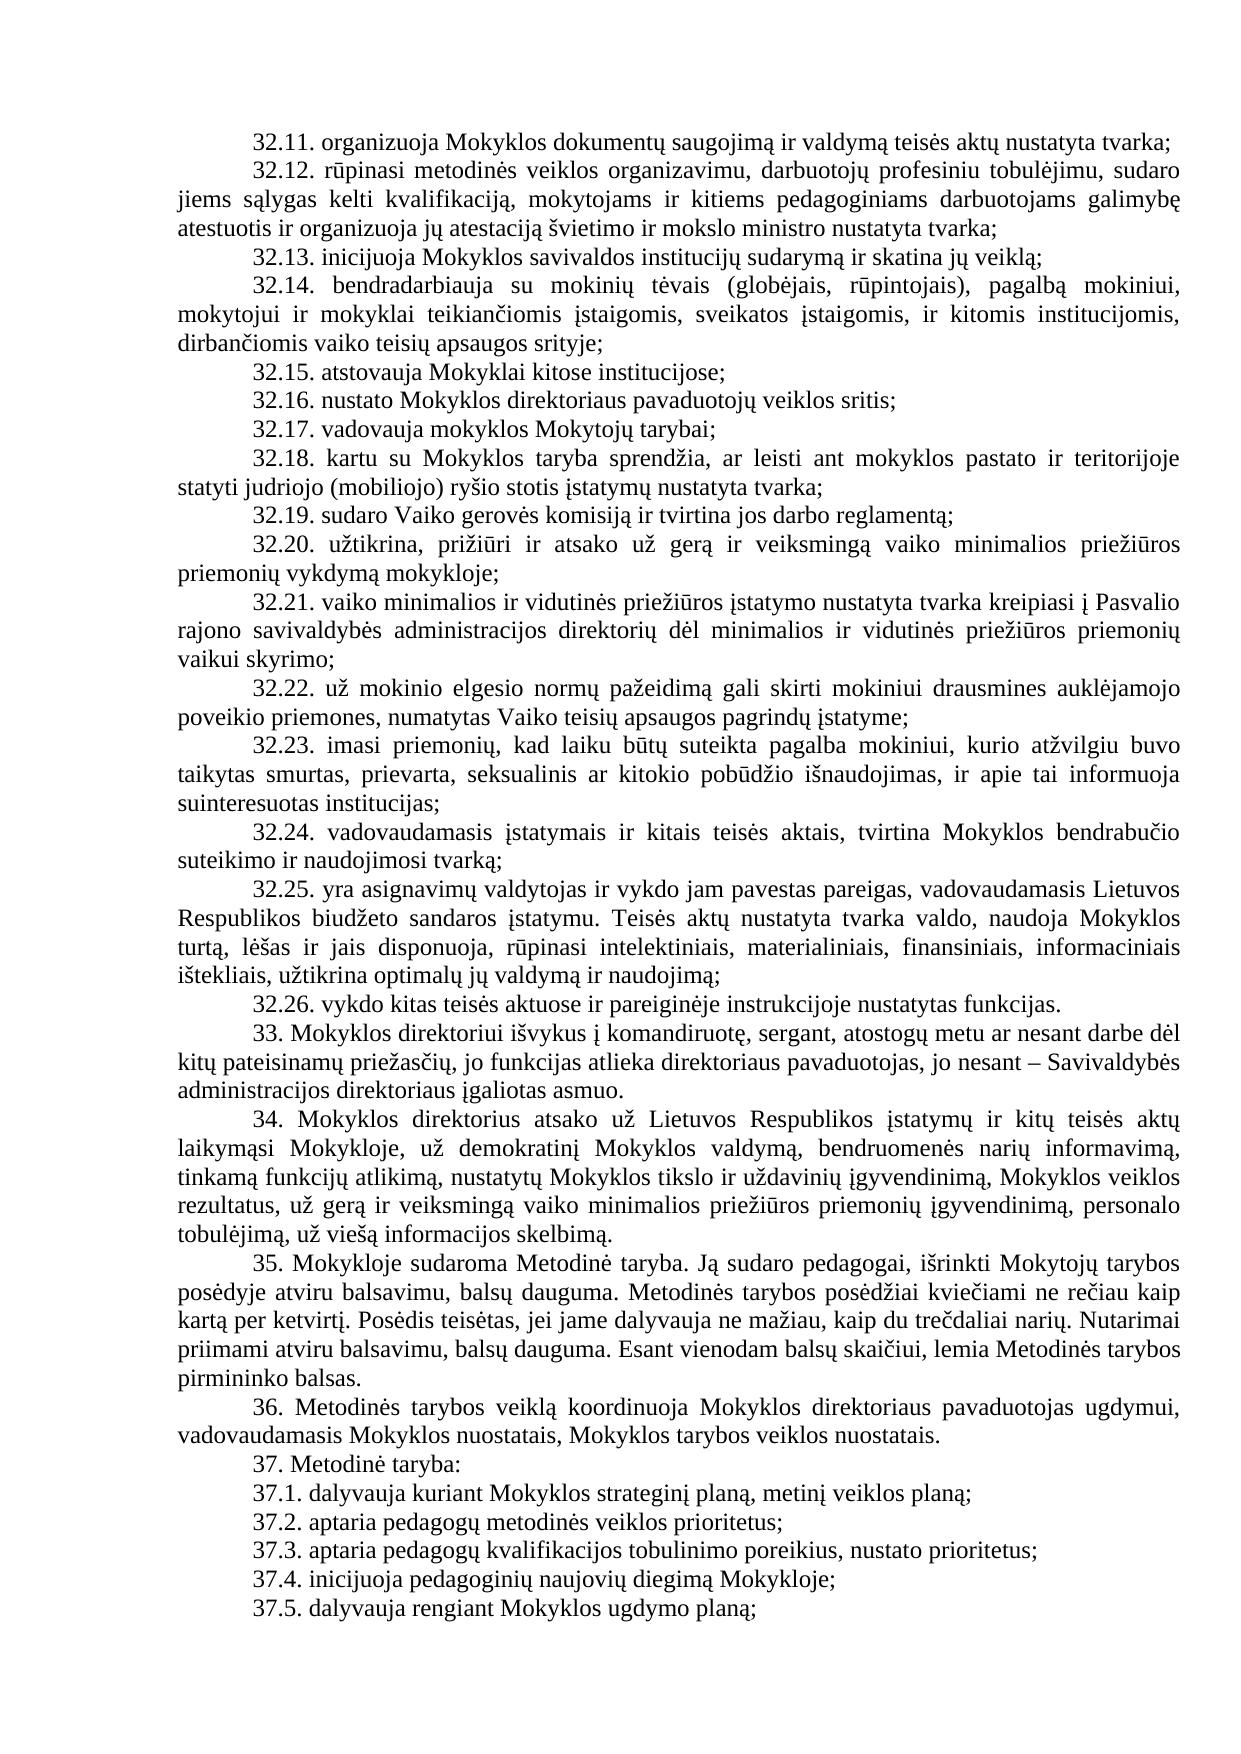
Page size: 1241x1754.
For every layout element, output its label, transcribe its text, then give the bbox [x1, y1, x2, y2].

text 32.15. atstovauja Mokyklai kitose institucijose; [177, 357, 1181, 386]
text 32.25. yra asignavimų valdytojas ir vykdo jam pavestas pareigas, vadovaudamasis Lietuvos Respublikos biudžeto sandaros įstatymu. Teisės aktų nustatyta tvarka valdo, naudoja Mokyklos turtą, lėšas ir jais disponuoja, rūpinasi intelektiniais, materialiniais, finansiniais, informaciniais ištekliais, užtikrina optimalų jų valdymą ir naudojimą; [177, 874, 1181, 989]
text 32.17. vadovauja mokyklos Mokytojų tarybai; [177, 414, 1181, 443]
text 34. Mokyklos direktorius atsako už Lietuvos Respublikos įstatymų ir kitų teisės aktų laikymąsi Mokykloje, už demokratinį Mokyklos valdymą, bendruomenės narių informavimą, tinkamą funkcijų atlikimą, nustatytų Mokyklos tikslo ir uždavinių įgyvendinimą, Mokyklos veiklos rezultatus, už gerą ir veiksmingą vaiko minimalios priežiūros priemonių įgyvendinimą, personalo tobulėjimą, už viešą informacijos skelbimą. [177, 1104, 1181, 1248]
text 32.12. rūpinasi metodinės veiklos organizavimu, darbuotojų profesiniu tobulėjimu, sudaro jiems sąlygas kelti kvalifikaciją, mokytojams ir kitiems pedagoginiams darbuotojams galimybę atestuotis ir organizuoja jų atestaciją švietimo ir mokslo ministro nustatyta tvarka; [177, 156, 1181, 242]
text 37.2. aptaria pedagogų metodinės veiklos prioritetus; [177, 1507, 1181, 1536]
text 37.4. inicijuoja pedagoginių naujovių diegimą Mokykloje; [177, 1564, 1181, 1593]
text 32.16. nustato Mokyklos direktoriaus pavaduotojų veiklos sritis; [177, 386, 1181, 414]
text 37.1. dalyvauja kuriant Mokyklos strateginį planą, metinį veiklos planą; [177, 1478, 1181, 1507]
text 32.11. organizuoja Mokyklos dokumentų saugojimą ir valdymą teisės aktų nustatyta tvarka; [177, 127, 1181, 156]
text 33. Mokyklos direktoriui išvykus į komandiruotę, sergant, atostogų metu ar nesant darbe dėl kitų pateisinamų priežasčių, jo funkcijas atlieka direktoriaus pavaduotojas, jo nesant – Savivaldybės administracijos direktoriaus įgaliotas asmuo. [177, 1018, 1181, 1104]
text 32.13. inicijuoja Mokyklos savivaldos institucijų sudarymą ir skatina jų veiklą; [177, 242, 1181, 271]
text 37. Metodinė taryba: [177, 1449, 1181, 1478]
text 32.26. vykdo kitas teisės aktuose ir pareiginėje instrukcijoje nustatytas funkcijas. [177, 989, 1181, 1018]
text 35. Mokykloje sudaroma Metodinė taryba. Ją sudaro pedagogai, išrinkti Mokytojų tarybos posėdyje atviru balsavimu, balsų dauguma. Metodinės tarybos posėdžiai kviečiami ne rečiau kaip kartą per ketvirtį. Posėdis teisėtas, jei jame dalyvauja ne mažiau, kaip du trečdaliai narių. Nutarimai priimami atviru balsavimu, balsų dauguma. Esant vienodam balsų skaičiui, lemia Metodinės tarybos pirmininko balsas. [177, 1248, 1181, 1392]
text 36. Metodinės tarybos veiklą koordinuoja Mokyklos direktoriaus pavaduotojas ugdymui, vadovaudamasis Mokyklos nuostatais, Mokyklos tarybos veiklos nuostatais. [177, 1392, 1181, 1449]
text 32.23. imasi priemonių, kad laiku būtų suteikta pagalba mokiniui, kurio atžvilgiu buvo taikytas smurtas, prievarta, seksualinis ar kitokio pobūdžio išnaudojimas, ir apie tai informuoja suinteresuotas institucijas; [177, 731, 1181, 817]
text 32.18. kartu su Mokyklos taryba sprendžia, ar leisti ant mokyklos pastato ir teritorijoje statyti judriojo (mobiliojo) ryšio stotis įstatymų nustatyta tvarka; [177, 443, 1181, 501]
text 37.5. dalyvauja rengiant Mokyklos ugdymo planą; [177, 1593, 1181, 1622]
text 32.22. už mokinio elgesio normų pažeidimą gali skirti mokiniui drausmines auklėjamojo poveikio priemones, numatytas Vaiko teisių apsaugos pagrindų įstatyme; [177, 673, 1181, 731]
text 32.24. vadovaudamasis įstatymais ir kitais teisės aktais, tvirtina Mokyklos bendrabučio suteikimo ir naudojimosi tvarką; [177, 817, 1181, 874]
text 32.14. bendradarbiauja su mokinių tėvais (globėjais, rūpintojais), pagalbą mokiniui, mokytojui ir mokyklai teikiančiomis įstaigomis, sveikatos įstaigomis, ir kitomis institucijomis, dirbančiomis vaiko teisių apsaugos srityje; [177, 271, 1181, 357]
text 32.20. užtikrina, prižiūri ir atsako už gerą ir veiksmingą vaiko minimalios priežiūros priemonių vykdymą mokykloje; [177, 529, 1181, 587]
text 37.3. aptaria pedagogų kvalifikacijos tobulinimo poreikius, nustato prioritetus; [177, 1536, 1181, 1564]
text 32.19. sudaro Vaiko gerovės komisiją ir tvirtina jos darbo reglamentą; [177, 501, 1181, 529]
text 32.21. vaiko minimalios ir vidutinės priežiūros įstatymo nustatyta tvarka kreipiasi į Pasvalio rajono savivaldybės administracijos direktorių dėl minimalios ir vidutinės priežiūros priemonių vaikui skyrimo; [177, 587, 1181, 673]
